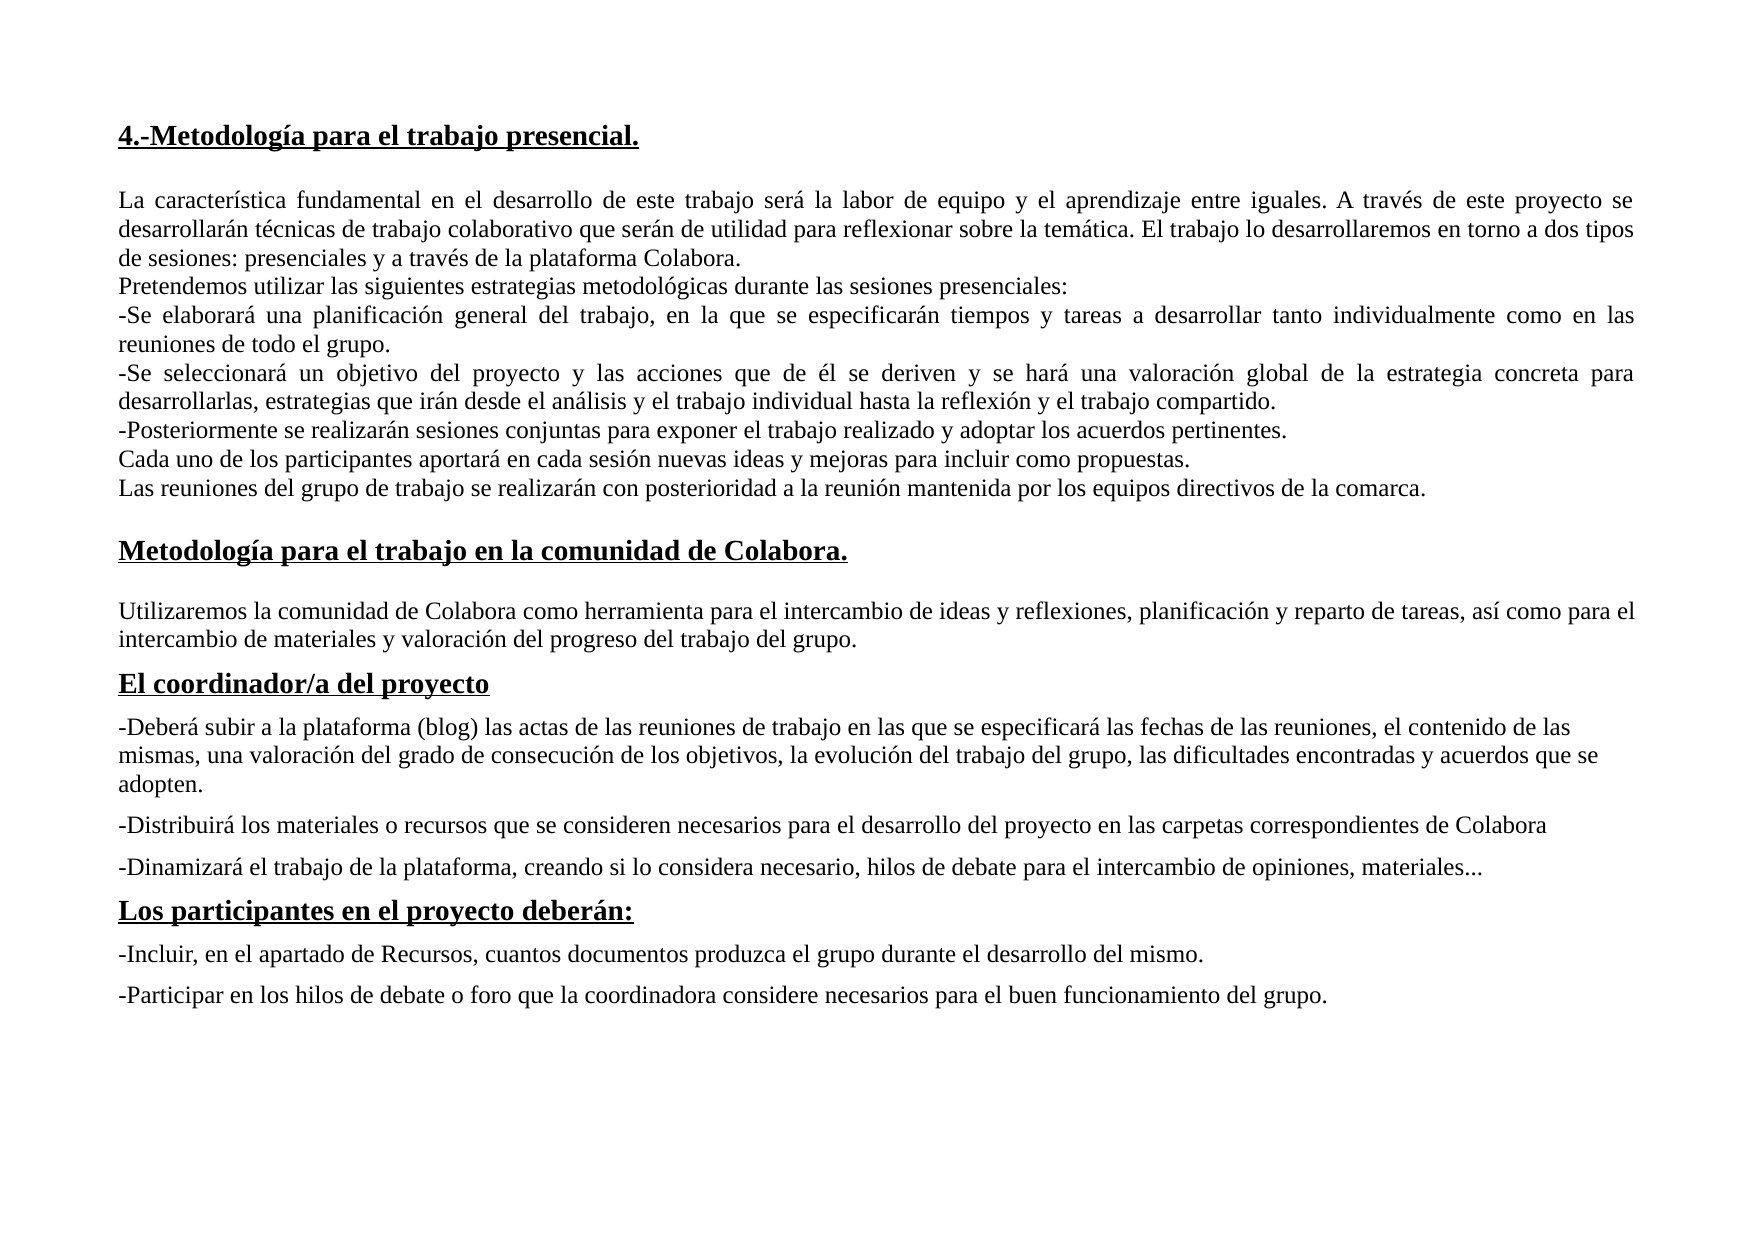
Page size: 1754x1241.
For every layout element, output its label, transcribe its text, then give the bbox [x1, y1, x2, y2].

text Metodología para el trabajo en la comunidad de Colabora. [118, 533, 1636, 566]
text -Distribuirá los materiales o recursos que se consideren necesarios para el desarrollo del proyecto en las carpetas correspondientes de Colabora [118, 811, 1636, 839]
text El coordinador/a del proyecto [118, 666, 1636, 699]
text -Se seleccionará un objetivo del proyecto y las acciones que de él se deriven y se hará una valoración global de la estrategia concreta para desarrollarlas, estrategias que irán desde el análisis y el trabajo individual hasta la reflexión y el trabajo compartido. [118, 358, 1636, 415]
text Utilizaremos la comunidad de Colabora como herramienta para el intercambio de ideas y reflexiones, planificación y reparto de tareas, así como para el intercambio de materiales y valoración del progreso del trabajo del grupo. [118, 596, 1636, 653]
text 4.-Metodología para el trabajo presencial. [118, 118, 1636, 152]
text Las reuniones del grupo de trabajo se realizarán con posterioridad a la reunión mantenida por los equipos directivos de la comarca. [118, 473, 1636, 501]
text -Participar en los hilos de debate o foro que la coordinadora considere necesarios para el buen funcionamiento del grupo. [118, 980, 1636, 1009]
text -Se elaborará una planificación general del trabajo, en la que se especificarán tiempos y tareas a desarrollar tanto individualmente como en las reuniones de todo el grupo. [118, 300, 1636, 358]
text Pretendemos utilizar las siguientes estrategias metodológicas durante las sesiones presenciales: [118, 271, 1636, 300]
text Los participantes en el proyecto deberán: [118, 893, 1636, 927]
text -Deberá subir a la plataforma (blog) las actas de las reuniones de trabajo en las que se especificará las fechas de las reuniones, el contenido de las mismas, una valoración del grado de consecución de los objetivos, la evolución del trabajo del grupo, las dificultades encontradas y acuerdos que se adopten. [118, 712, 1636, 798]
text -Dinamizará el trabajo de la plataforma, creando si lo considera necesario, hilos de debate para el intercambio de opiniones, materiales... [118, 852, 1636, 881]
text -Posteriormente se realizarán sesiones conjuntas para exponer el trabajo realizado y adoptar los acuerdos pertinentes. [118, 415, 1636, 444]
text La característica fundamental en el desarrollo de este trabajo será la labor de equipo y el aprendizaje entre iguales. A través de este proyecto se desarrollarán técnicas de trabajo colaborativo que serán de utilidad para reflexionar sobre la temática. El trabajo lo desarrollaremos en torno a dos tipos de sesiones: presenciales y a través de la plataforma Colabora. [118, 185, 1636, 271]
text Cada uno de los participantes aportará en cada sesión nuevas ideas y mejoras para incluir como propuestas. [118, 444, 1636, 473]
text -Incluir, en el apartado de Recursos, cuantos documentos produzca el grupo durante el desarrollo del mismo. [118, 939, 1636, 968]
